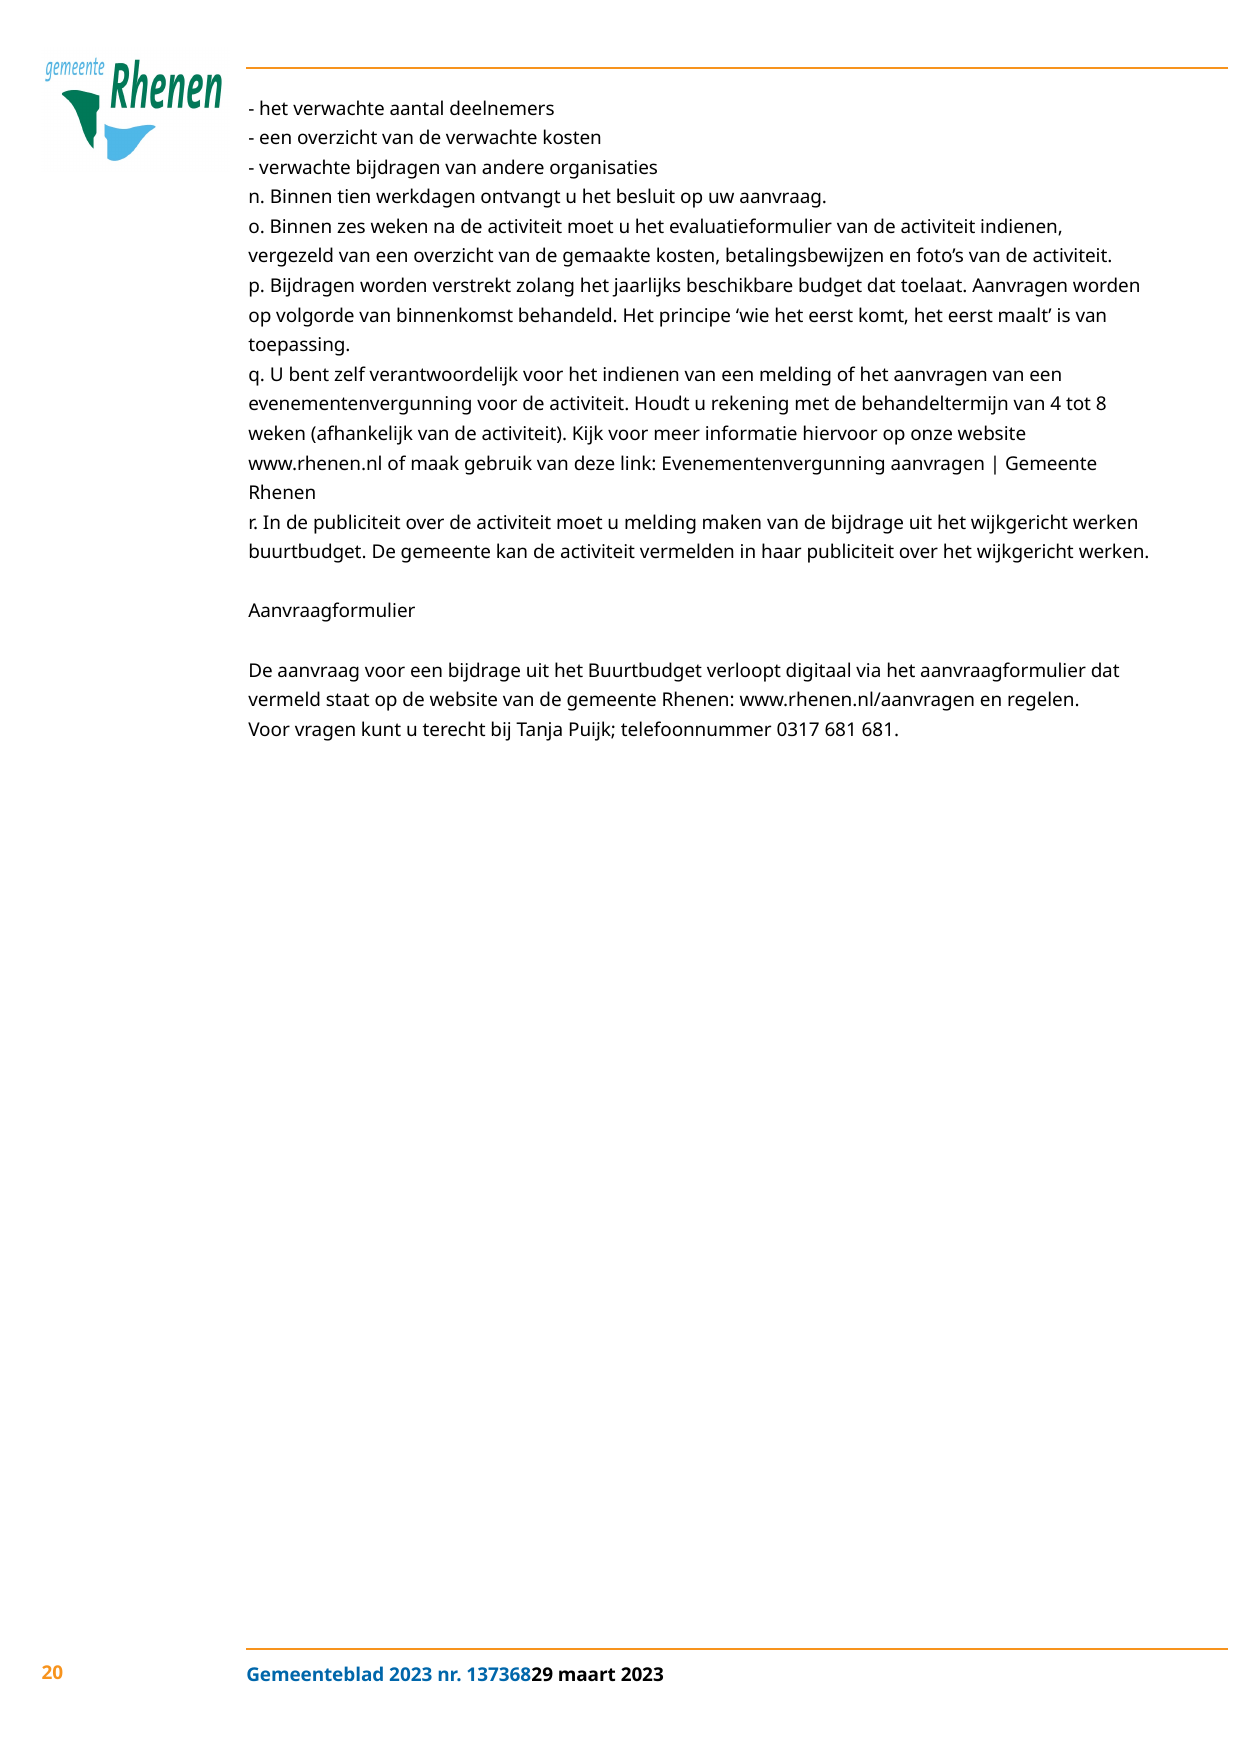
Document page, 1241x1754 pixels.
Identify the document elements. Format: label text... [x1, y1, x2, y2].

text - het verwachte aantal deelnemers [248, 95, 1152, 121]
text n. Binnen tien werkdagen ontvangt u het besluit op uw aanvraag. [248, 183, 1152, 209]
text De aanvraag voor een bijdrage uit het Buurtbudget verloopt digitaal via het aanvraagformulier dat vermeld staat op de website van de gemeente Rhenen: www.rhenen.nl/aanvragen en regelen. [248, 657, 1152, 712]
text p. Bijdragen worden verstrekt zolang het jaarlijks beschikbare budget dat toelaat. Aanvragen worden op volgorde van binnenkomst behandeld. Het principe ‘wie het eerst komt, het eerst maalt’ is van toepassing. [248, 272, 1152, 357]
text o. Binnen zes weken na de activiteit moet u het evaluatieformulier van de activiteit indienen, vergezeld van een overzicht van de gemaakte kosten, betalingsbewijzen en foto’s van de activiteit. [248, 213, 1152, 268]
text Voor vragen kunt u terecht bij Tanja Puijk; telefoonnummer 0317 681 681. [248, 716, 1152, 742]
text q. U bent zelf verantwoordelijk voor het indienen van een melding of het aanvragen van een evenementenvergunning voor de activiteit. Houdt u rekening met de behandeltermijn van 4 tot 8 weken (afhankelijk van de activiteit). Kijk voor meer informatie hiervoor op onze website www.rhenen.nl of maak gebruik van deze link: Evenementenvergunning aanvragen | Gemeente Rhenen [248, 361, 1152, 505]
text - een overzicht van de verwachte kosten [248, 124, 1152, 150]
picture [41, 47, 231, 172]
text r. In de publiciteit over de activiteit moet u melding maken van de bijdrage uit het wijkgericht werken buurtbudget. De gemeente kan de activiteit vermelden in haar publiciteit over het wijkgericht werken. [248, 509, 1152, 564]
text - verwachte bijdragen van andere organisaties [248, 154, 1152, 180]
text Aanvraagformulier [248, 598, 1152, 623]
